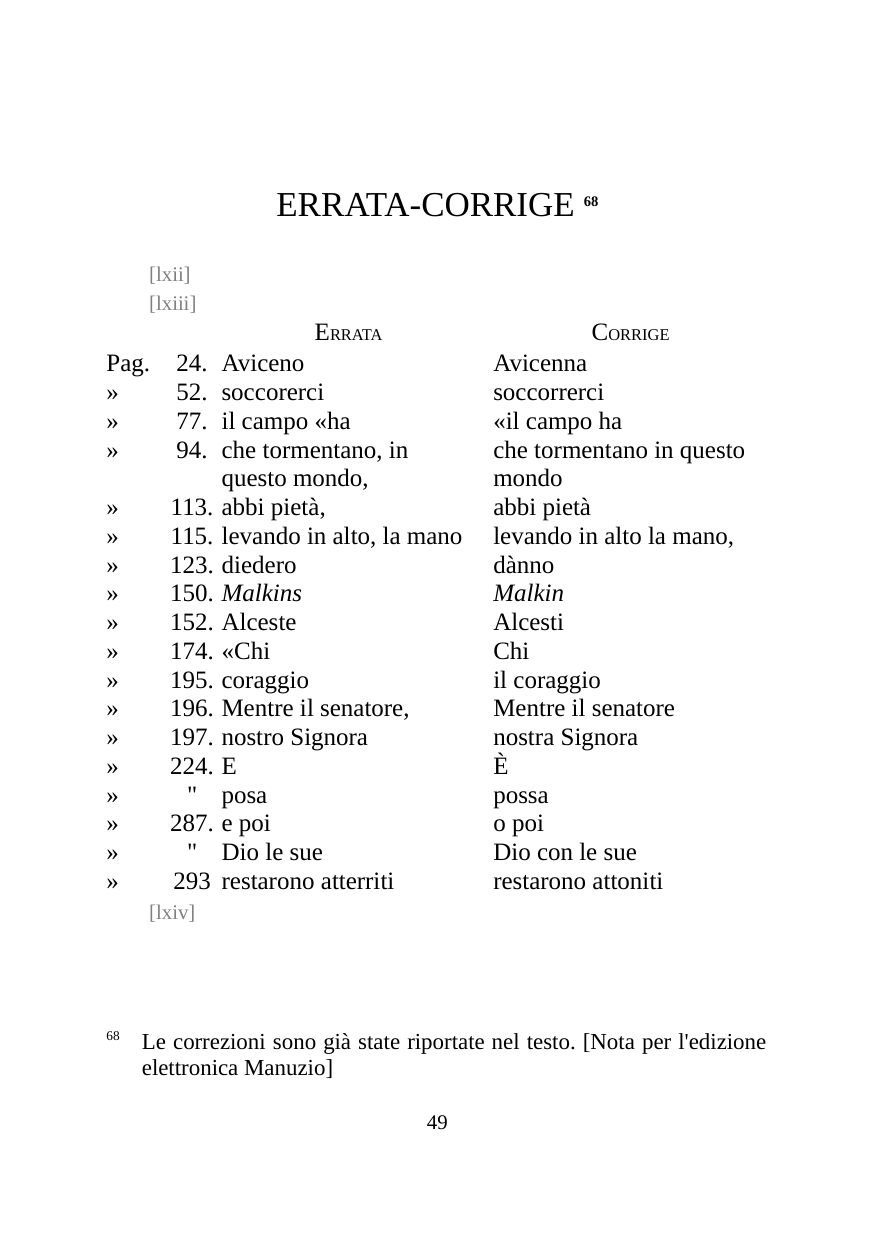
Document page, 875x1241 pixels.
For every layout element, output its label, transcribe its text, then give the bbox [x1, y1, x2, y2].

table_cell soccorrerci [493, 377, 768, 406]
table_cell » [106, 492, 162, 521]
table_cell [475, 751, 493, 780]
text [lxii] [106, 262, 768, 286]
table_cell [475, 866, 493, 895]
table_cell 77. [162, 406, 221, 435]
table_cell » [106, 636, 162, 665]
table_cell [475, 837, 493, 866]
table_cell Dio le sue [221, 837, 475, 866]
table_cell E [221, 751, 475, 780]
table_cell 152. [162, 607, 221, 636]
table_cell » [106, 809, 162, 837]
table_cell » [106, 521, 162, 550]
table_cell «Chi [221, 636, 475, 665]
table_cell abbi pietà [493, 492, 768, 521]
table_cell [475, 492, 493, 521]
table_cell levando in alto, la mano [221, 521, 475, 550]
table_cell o poi [493, 809, 768, 837]
table_cell Alcesti [493, 607, 768, 636]
table_cell [475, 722, 493, 751]
table_cell dànno [493, 550, 768, 578]
table_cell [475, 665, 493, 693]
table_cell [475, 809, 493, 837]
table_cell e poi [221, 809, 475, 837]
table_cell che tormentano, in questo mondo, [221, 435, 475, 492]
table_cell [475, 550, 493, 578]
table_cell » [106, 837, 162, 866]
table_cell Aviceno [221, 349, 475, 377]
table_cell Alceste [221, 607, 475, 636]
table_cell [475, 694, 493, 722]
table_cell » [106, 579, 162, 607]
table_cell » [106, 694, 162, 722]
table_cell levando in alto la mano, [493, 521, 768, 550]
table_cell il coraggio [493, 665, 768, 693]
table_cell diedero [221, 550, 475, 578]
table_cell » [106, 866, 162, 895]
table_cell restarono attoniti [493, 866, 768, 895]
table_cell [475, 607, 493, 636]
table_cell 113. [162, 492, 221, 521]
text [lxiv] [106, 900, 768, 924]
table_header [475, 315, 493, 348]
table_cell Pag. [106, 349, 162, 377]
table_cell [475, 521, 493, 550]
text [lxiii] [106, 291, 768, 315]
table_cell » [106, 780, 162, 808]
table_cell È [493, 751, 768, 780]
table_cell [475, 435, 493, 492]
table_cell » [106, 550, 162, 578]
table_cell » [106, 406, 162, 435]
table_cell Malkins [221, 579, 475, 607]
table_cell abbi pietà, [221, 492, 475, 521]
table_cell Mentre il senatore, [221, 694, 475, 722]
table_cell [475, 349, 493, 377]
table_cell 224. [162, 751, 221, 780]
table_cell 123. [162, 550, 221, 578]
subtitle ERRATA-CORRIGE [106, 184, 768, 224]
table_cell nostra Signora [493, 722, 768, 751]
table_cell " [162, 837, 221, 866]
table_cell restarono atterriti [221, 866, 475, 895]
table_cell » [106, 665, 162, 693]
table_cell posa [221, 780, 475, 808]
table_cell che tormentano in questo mondo [493, 435, 768, 492]
text Le correzioni sono già state riportate nel testo. [Nota per l'edizione elettronica Manuzio] [106, 1028, 768, 1080]
table_cell 94. [162, 435, 221, 492]
table_cell «il campo ha [493, 406, 768, 435]
table_cell » [106, 722, 162, 751]
table_cell 150. [162, 579, 221, 607]
table_cell Malkin [493, 579, 768, 607]
table_cell Mentre il senatore [493, 694, 768, 722]
table_cell nostro Signora [221, 722, 475, 751]
table_header Errata [221, 315, 475, 348]
table_cell 115. [162, 521, 221, 550]
table_cell 197. [162, 722, 221, 751]
table_cell Avicenna [493, 349, 768, 377]
table_cell 293 [162, 866, 221, 895]
table_cell » [106, 377, 162, 406]
table_cell 52. [162, 377, 221, 406]
table_cell il campo «ha [221, 406, 475, 435]
table_cell soccorerci [221, 377, 475, 406]
table_cell 174. [162, 636, 221, 665]
table_cell " [162, 780, 221, 808]
table_cell [475, 636, 493, 665]
table_cell possa [493, 780, 768, 808]
table_header [106, 315, 162, 348]
table_cell [475, 377, 493, 406]
table_cell Dio con le sue [493, 837, 768, 866]
table_cell 196. [162, 694, 221, 722]
table_header [162, 315, 221, 348]
table_cell 24. [162, 349, 221, 377]
table_cell 195. [162, 665, 221, 693]
table_cell coraggio [221, 665, 475, 693]
table_cell » [106, 435, 162, 492]
table_cell [475, 406, 493, 435]
table_cell [475, 780, 493, 808]
table_cell [475, 579, 493, 607]
table_cell 287. [162, 809, 221, 837]
table_cell » [106, 607, 162, 636]
table_cell Chi [493, 636, 768, 665]
table_header Corrige [493, 315, 768, 348]
table_cell » [106, 751, 162, 780]
